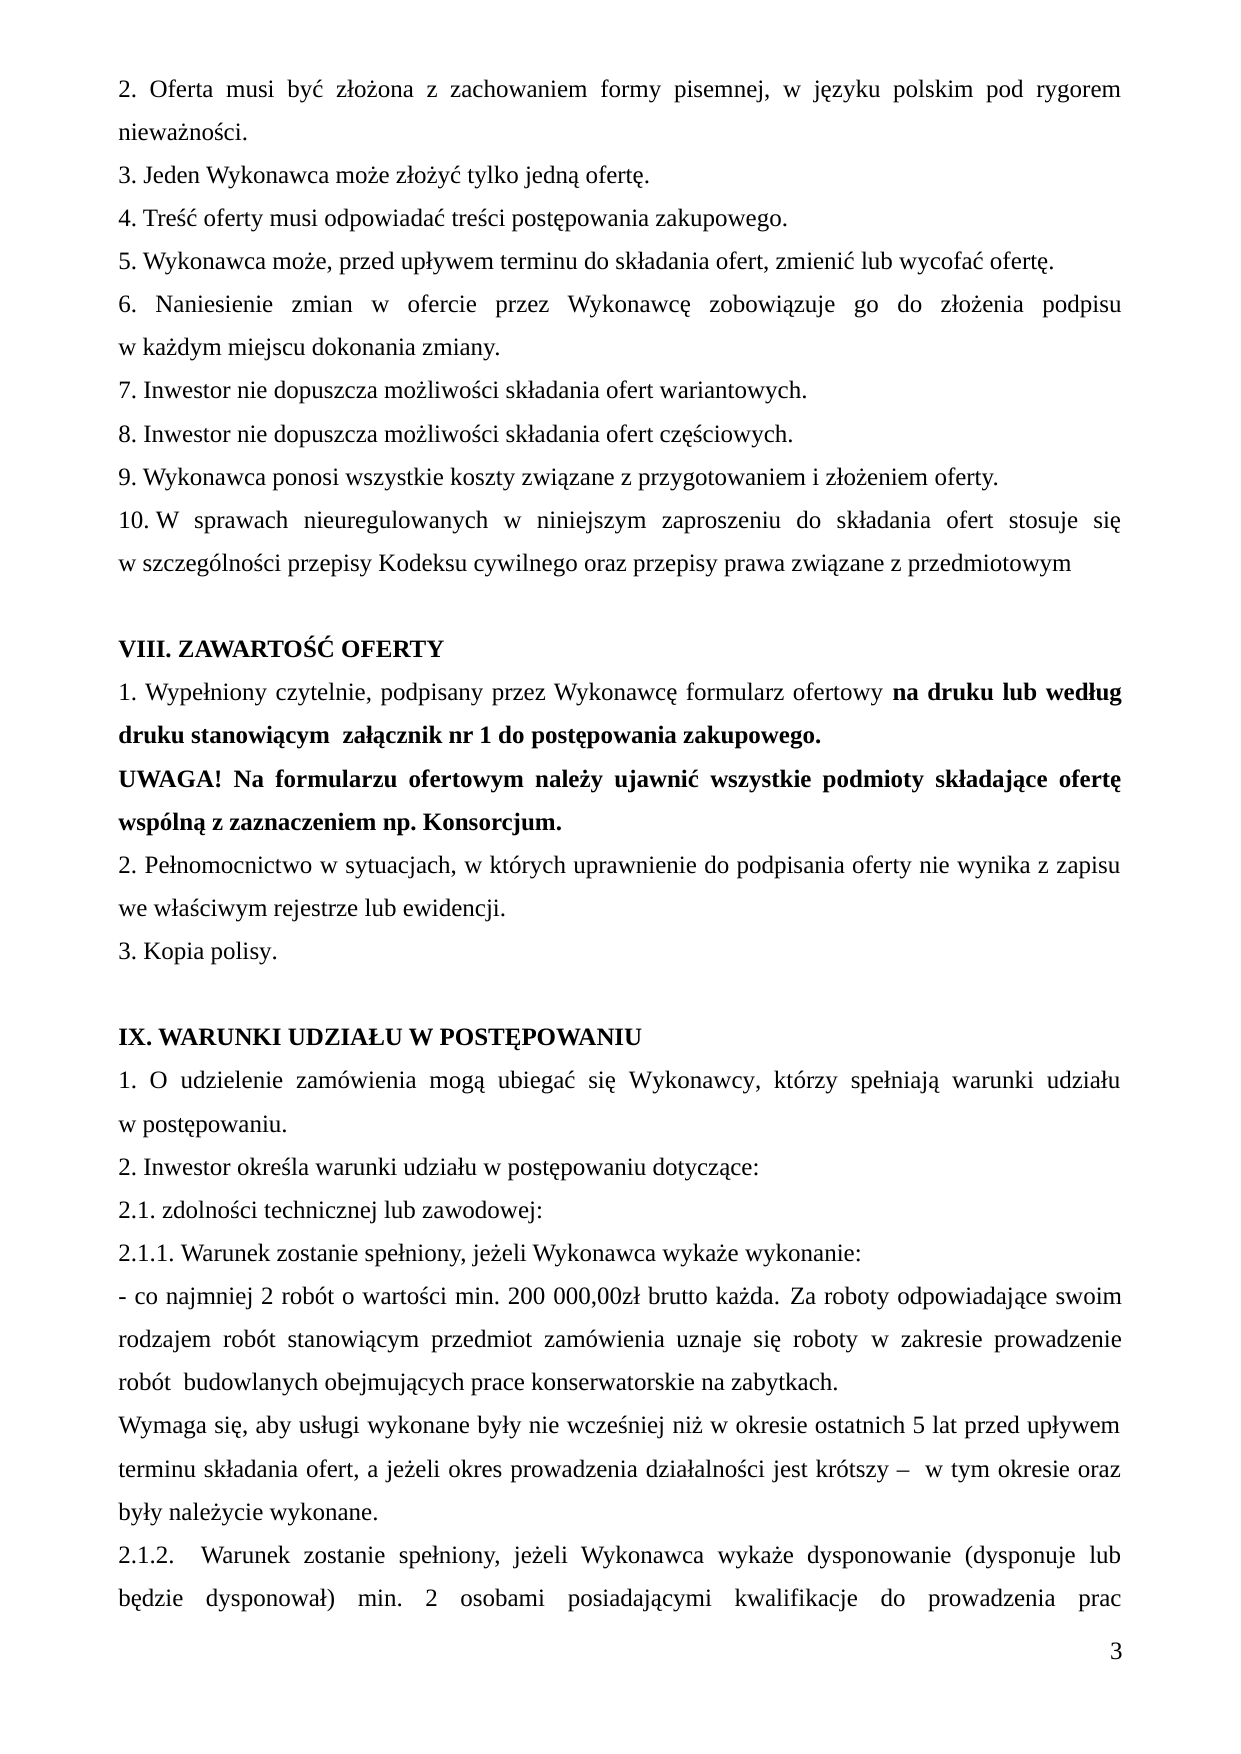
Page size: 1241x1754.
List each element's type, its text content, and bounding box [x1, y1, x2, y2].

text 2. Oferta musi być złożona z zachowaniem formy pisemnej, w języku polskim pod rygorem nieważności. [118, 74, 1122, 146]
text UWAGA! Na formularzu ofertowym należy ujawnić wszystkie podmioty składające ofertę wspólną z zaznaczeniem np. Konsorcjum. [118, 764, 1122, 836]
text 9. Wykonawca ponosi wszystkie koszty związane z przygotowaniem i złożeniem oferty. [118, 462, 1122, 491]
text 1. O udzielenie zamówienia mogą ubiegać się Wykonawcy, którzy spełniają warunki udziału w postępowaniu. [118, 1066, 1122, 1137]
text 6. Naniesienie zmian w ofercie przez Wykonawcę zobowiązuje go do złożenia podpisu w każdym miejscu dokonania zmiany. [118, 289, 1122, 361]
text VIII. ZAWARTOŚĆ OFERTY [118, 634, 1122, 663]
text 10. W sprawach nieuregulowanych w niniejszym zaproszeniu do składania ofert stosuje się w szczególności przepisy Kodeksu cywilnego oraz przepisy prawa związane z przedmiotowym [118, 505, 1122, 577]
text 5. Wykonawca może, przed upływem terminu do składania ofert, zmienić lub wycofać ofertę. [118, 246, 1122, 275]
text 2.1. zdolności technicznej lub zawodowej: [118, 1195, 1122, 1224]
text 2.1.1. Warunek zostanie spełniony, jeżeli Wykonawca wykaże wykonanie: [118, 1238, 1122, 1267]
text Wymaga się, aby usługi wykonane były nie wcześniej niż w okresie ostatnich 5 lat przed upływem terminu składania ofert, a jeżeli okres prowadzenia działalności jest krótszy – w tym okresie oraz były należycie wykonane. [118, 1411, 1122, 1526]
text 3. Jeden Wykonawca może złożyć tylko jedną ofertę. [118, 160, 1122, 189]
text 2. Pełnomocnictwo w sytuacjach, w których uprawnienie do podpisania oferty nie wynika z zapisu we właściwym rejestrze lub ewidencji. [118, 850, 1122, 922]
text 1. Wypełniony czytelnie, podpisany przez Wykonawcę formularz ofertowy na druku lub według druku stanowiącym załącznik nr 1 do postępowania zakupowego. [118, 677, 1122, 749]
text 7. Inwestor nie dopuszcza możliwości składania ofert wariantowych. [118, 376, 1122, 404]
text 3. Kopia polisy. [118, 936, 1122, 965]
text 2.1.2. Warunek zostanie spełniony, jeżeli Wykonawca wykaże dysponowanie (dysponuje lub będzie dysponował) min. 2 osobami posiadającymi kwalifikacje do prowadzenia prac [118, 1540, 1122, 1612]
text IX. WARUNKI UDZIAŁU W POSTĘPOWANIU [118, 1022, 1122, 1051]
text 8. Inwestor nie dopuszcza możliwości składania ofert częściowych. [118, 419, 1122, 447]
text - co najmniej 2 robót o wartości min. 200 000,00zł brutto każda. Za roboty odpowiadające swoim rodzajem robót stanowiącym przedmiot zamówienia uznaje się roboty w zakresie prowadzenie robót budowlanych obejmujących prace konserwatorskie na zabytkach. [118, 1281, 1122, 1396]
text 2. Inwestor określa warunki udziału w postępowaniu dotyczące: [118, 1152, 1122, 1181]
text 4. Treść oferty musi odpowiadać treści postępowania zakupowego. [118, 203, 1122, 232]
